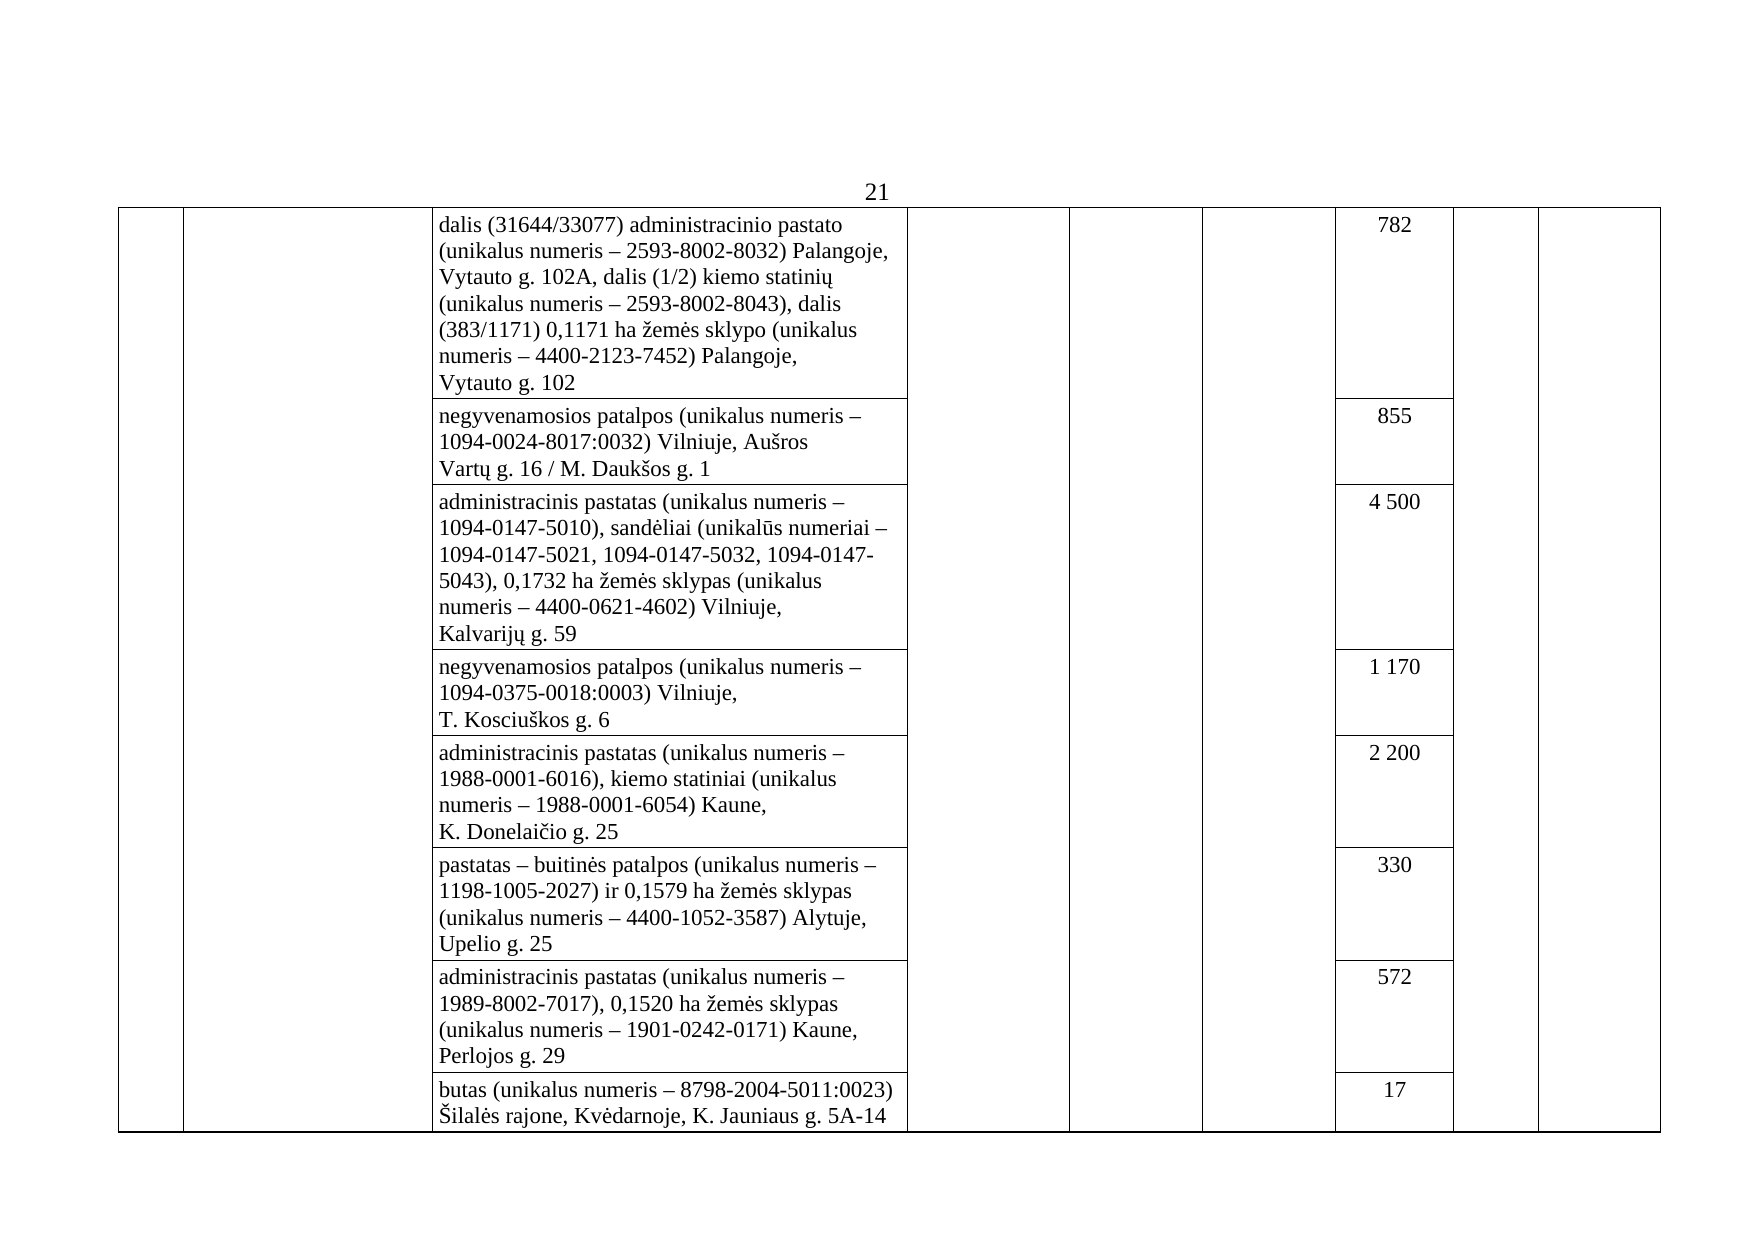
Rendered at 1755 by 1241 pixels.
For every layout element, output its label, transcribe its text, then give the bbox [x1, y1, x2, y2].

table_cell administracinis pastatas (unikalus numeris – 1988-0001-6016), kiemo statiniai (unikalus numeris – 1988-0001-6054) Kaune, K. Donelaičio g. 25 [433, 736, 907, 847]
table_cell negyvenamosios patalpos (unikalus numeris – 1094-0375-0018:0003) Vilniuje, T. Kosciuškos g. 6 [433, 650, 907, 735]
table_cell 855 [1336, 399, 1453, 484]
table_cell pastatas – buitinės patalpos (unikalus numeris – 1198-1005-2027) ir 0,1579 ha žemės sklypas (unikalus numeris – 4400-1052-3587) Alytuje, Upelio g. 25 [433, 848, 907, 959]
table_cell negyvenamosios patalpos (unikalus numeris – 1094-0024-8017:0032) Vilniuje, Aušros Vartų g. 16 / M. Daukšos g. 1 [433, 399, 907, 484]
table_cell administracinis pastatas (unikalus numeris – 1989-8002-7017), 0,1520 ha žemės sklypas (unikalus numeris – 1901-0242-0171) Kaune, Perlojos g. 29 [433, 961, 907, 1072]
table_cell 17 [1336, 1073, 1453, 1131]
table_cell 4 500 [1336, 485, 1453, 649]
table_cell 1 170 [1336, 650, 1453, 735]
table_cell dalis (31644/33077) administracinio pastato (unikalus numeris – 2593-8002-8032) Palangoje, Vytauto g. 102A, dalis (1/2) kiemo statinių (unikalus numeris – 2593-8002-8043), dalis (383/1171) 0,1171 ha žemės sklypo (unikalus numeris – 4400-2123-7452) Palangoje, Vytauto g. 102 [433, 208, 907, 398]
table_cell 572 [1336, 961, 1453, 1072]
table_cell 782 [1336, 208, 1453, 398]
table_cell [1070, 208, 1202, 1131]
table_cell [1539, 208, 1660, 1131]
table_cell [119, 208, 183, 1131]
table_cell [184, 208, 432, 1131]
table_cell 2 200 [1336, 736, 1453, 847]
table_cell butas (unikalus numeris – 8798-2004-5011:0023) Šilalės rajone, Kvėdarnoje, K. Jauniaus g. 5A-14 [433, 1073, 907, 1131]
table_cell [908, 208, 1069, 1131]
table_cell administracinis pastatas (unikalus numeris – 1094-0147-5010), sandėliai (unikalūs numeriai – 1094-0147-5021, 1094-0147-5032, 1094-0147-5043), 0,1732 ha žemės sklypas (unikalus numeris – 4400-0621-4602) Vilniuje, Kalvarijų g. 59 [433, 485, 907, 649]
table_cell [1203, 208, 1335, 1131]
table_cell 330 [1336, 848, 1453, 959]
table_cell [1454, 208, 1538, 1131]
